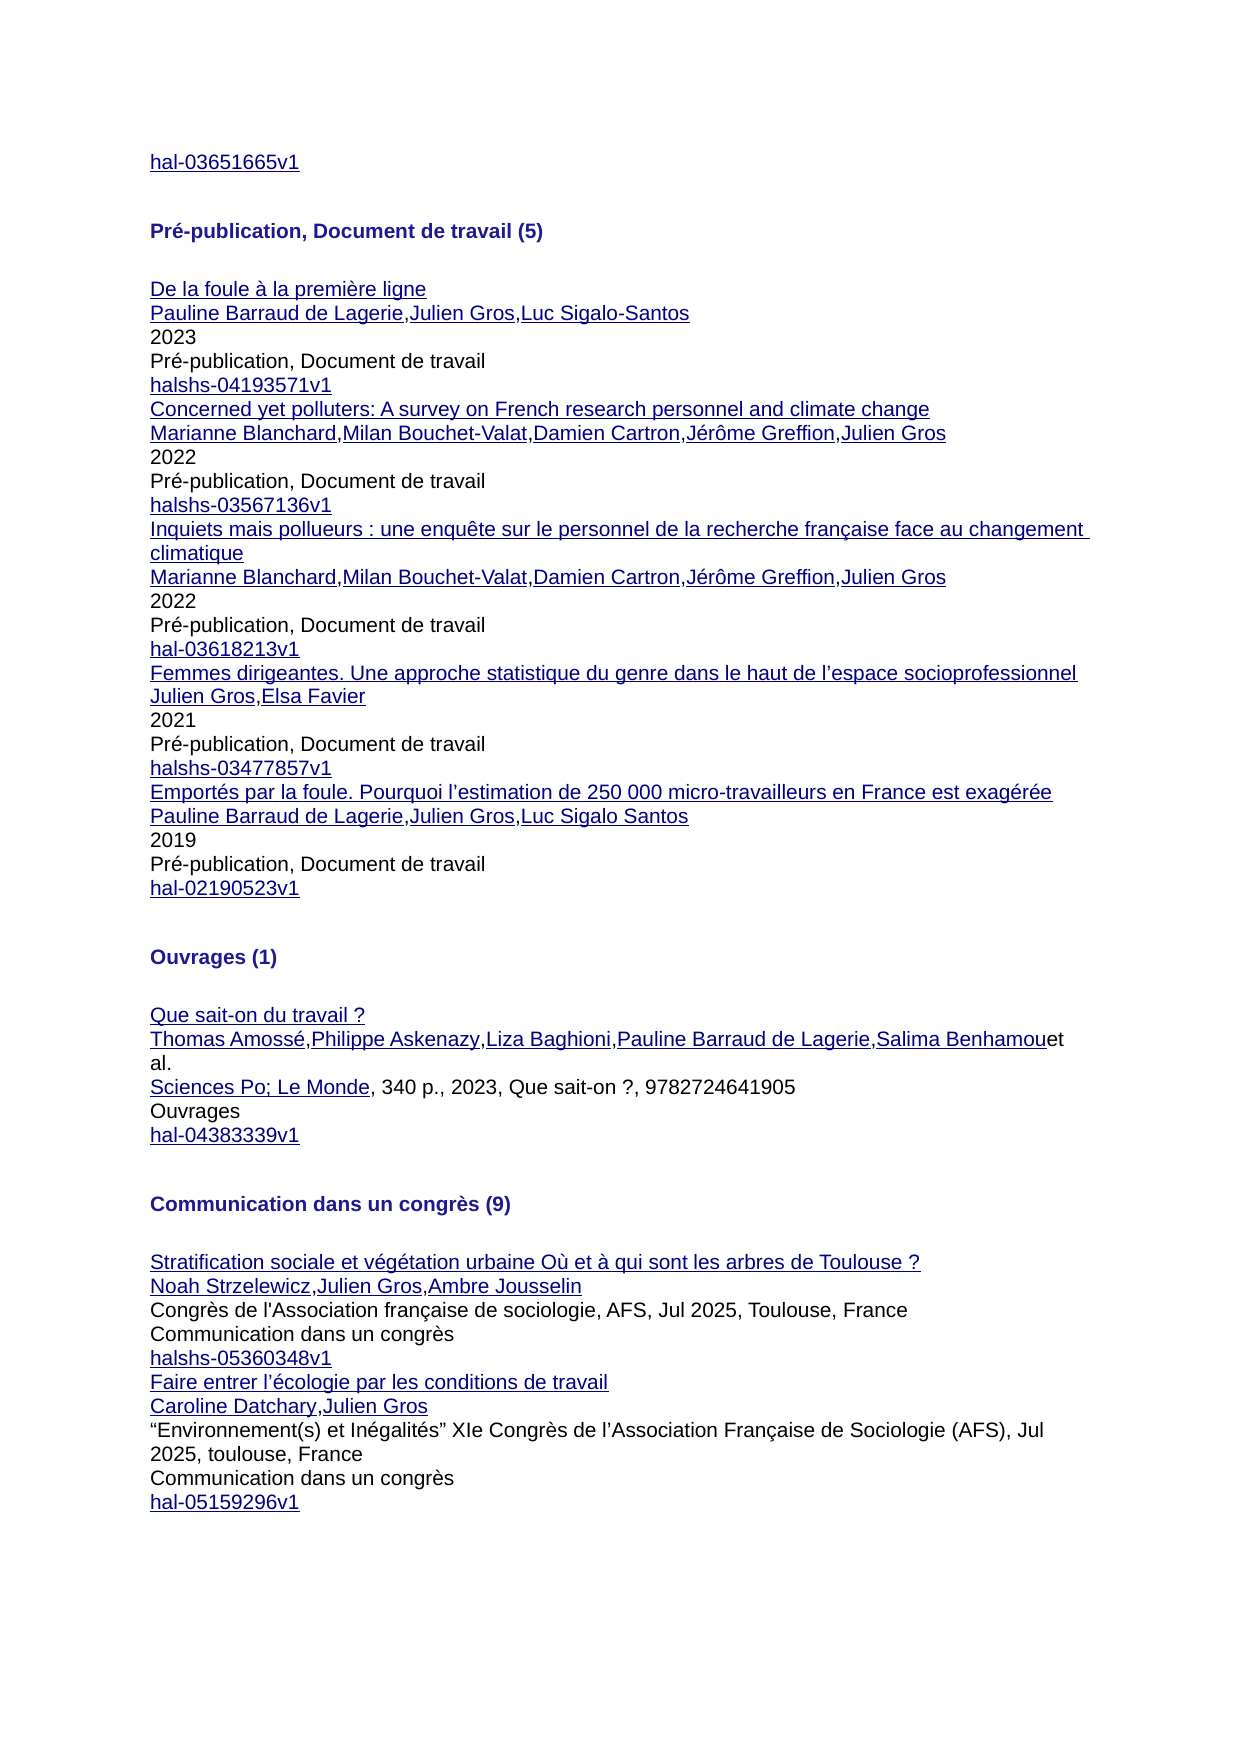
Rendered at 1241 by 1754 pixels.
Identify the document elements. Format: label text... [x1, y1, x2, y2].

table_header Stratification sociale et végétation urbaine Où et à qui sont les arbres de Toulouse ? Noah Strzelewicz,Julien Gros,Ambre Jousselin Congrès de l'Association française de sociologie, AFS, Jul 2025, Toulouse, France Communication dans un congrès halshs-05360348v1 [150, 1250, 1090, 1370]
subtitle Communication dans un congrès (9) [150, 1192, 1090, 1216]
table_header Que sait-on du travail ? Thomas Amossé,Philippe Askenazy,Liza Baghioni,Pauline Barraud de Lagerie,Salima Benhamouet al. Sciences Po; Le Monde, 340 p., 2023, Que sait-on ?, 9782724641905 Ouvrages hal-04383339v1 [150, 1003, 1090, 1147]
subtitle Pré-publication, Document de travail (5) [150, 219, 1090, 243]
table_cell Femmes dirigeantes. Une approche statistique du genre dans le haut de l’espace socioprofessionnel Julien Gros,Elsa Favier 2021 Pré-publication, Document de travail halshs-03477857v1 [150, 660, 1090, 780]
table_cell Faire entrer l’écologie par les conditions de travail Caroline Datchary,Julien Gros “Environnement(s) et Inégalités” XIe Congrès de l’Association Française de Sociologie (AFS), Jul 2025, toulouse, France Communication dans un congrès hal-05159296v1 [150, 1370, 1090, 1513]
table_cell Emportés par la foule. Pourquoi l’estimation de 250 000 micro-travailleurs en France est exagérée Pauline Barraud de Lagerie,Julien Gros,Luc Sigalo Santos 2019 Pré-publication, Document de travail hal-02190523v1 [150, 780, 1090, 900]
subtitle Ouvrages (1) [150, 945, 1090, 969]
table_cell hal-03651665v1 [150, 150, 1090, 174]
table_cell Inquiets mais pollueurs : une enquête sur le personnel de la recherche française face au changement [150, 517, 1090, 538]
table_cell climatique Marianne Blanchard,Milan Bouchet-Valat,Damien Cartron,Jérôme Greffion,Julien Gros 2022 Pré-publication, Document de travail hal-03618213v1 [150, 539, 1090, 660]
table_cell Concerned yet polluters: A survey on French research personnel and climate change Marianne Blanchard,Milan Bouchet-Valat,Damien Cartron,Jérôme Greffion,Julien Gros 2022 Pré-publication, Document de travail halshs-03567136v1 [150, 397, 1090, 517]
table_header De la foule à la première ligne Pauline Barraud de Lagerie,Julien Gros,Luc Sigalo-Santos 2023 Pré-publication, Document de travail halshs-04193571v1 [150, 277, 1090, 397]
